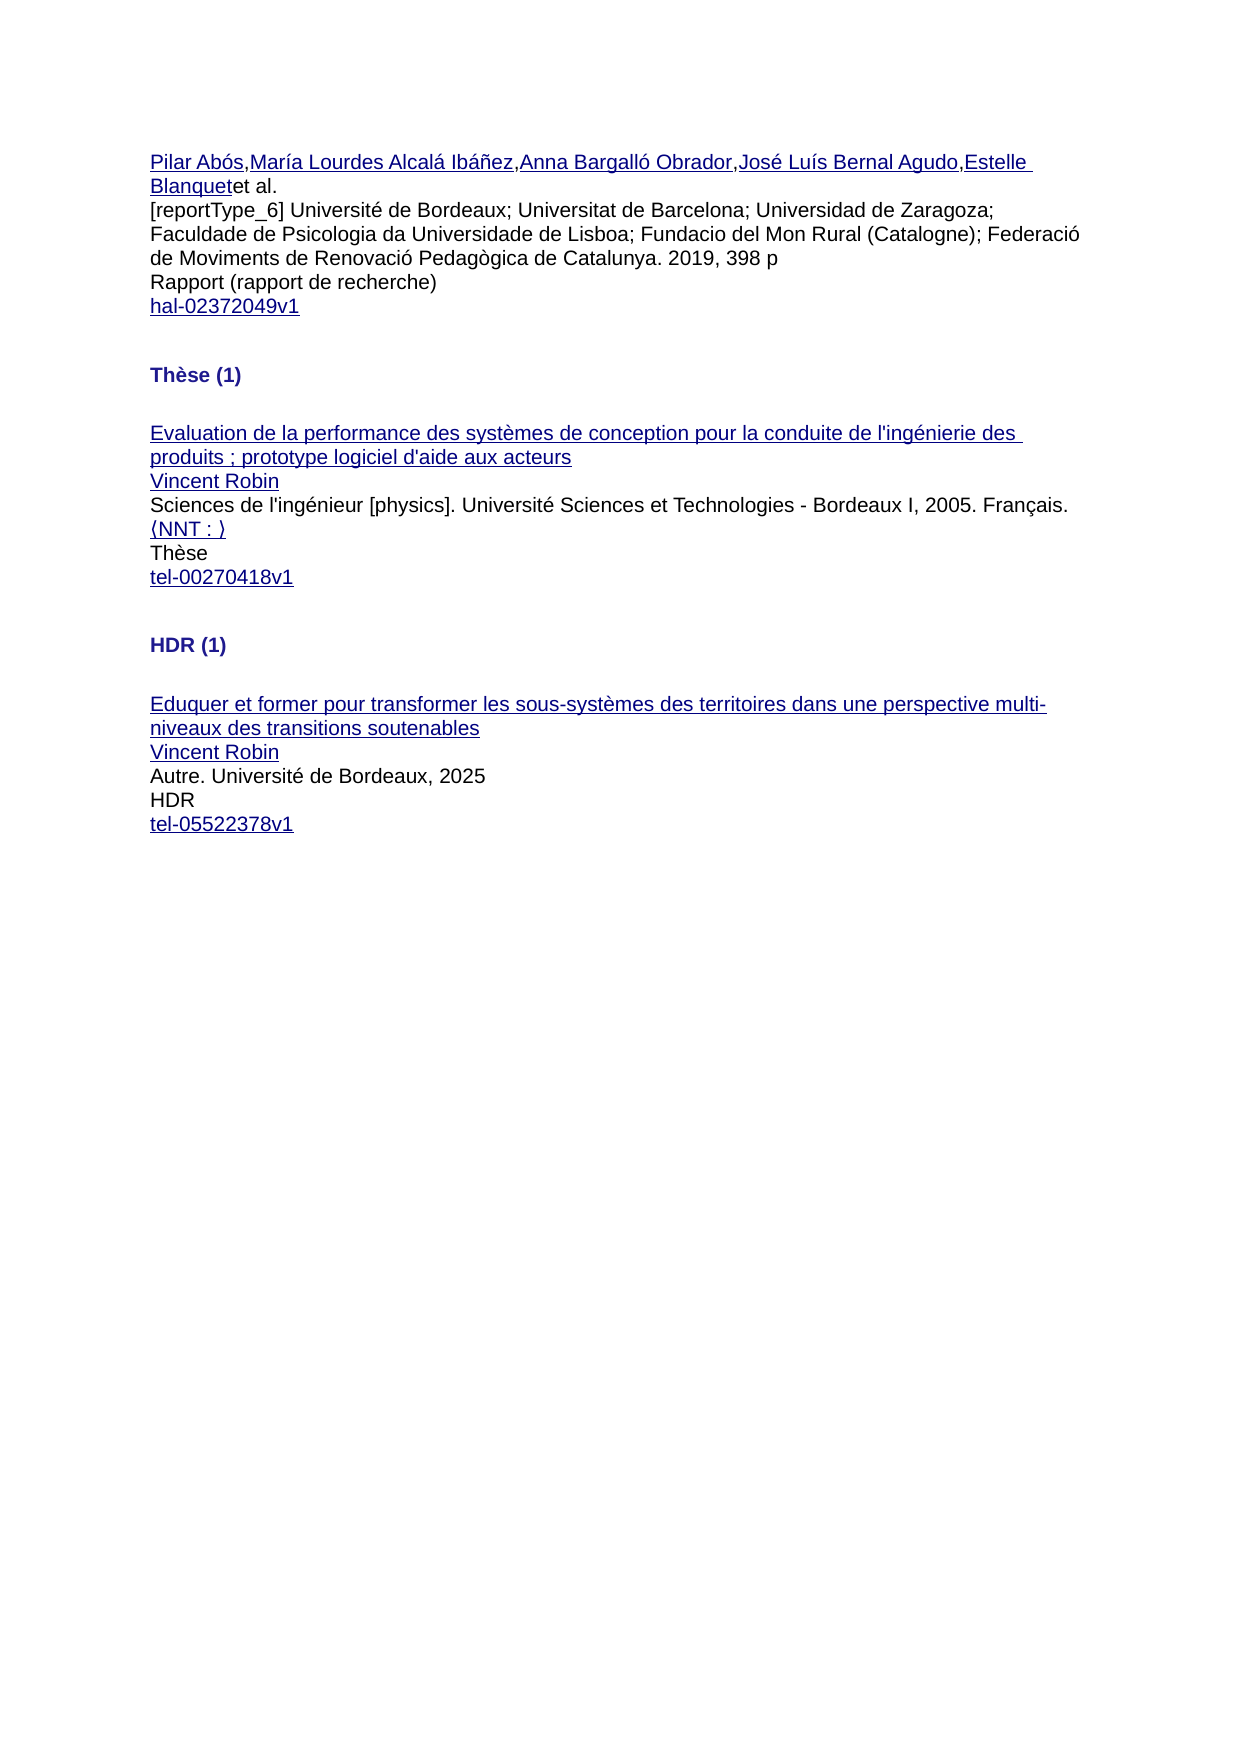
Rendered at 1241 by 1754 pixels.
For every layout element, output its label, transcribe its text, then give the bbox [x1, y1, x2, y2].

table_header Evaluation de la performance des systèmes de conception pour la conduite de l'ingénierie des produits ; prototype logiciel d'aide aux acteurs Vincent Robin Sciences de l'ingénieur [physics]. Université Sciences et Technologies - Bordeaux I, 2005. Français. ⟨NNT : ⟩ Thèse tel-00270418v1 [150, 421, 1090, 588]
table_header Pilar Abós,María Lourdes Alcalá Ibáñez,Anna Bargalló Obrador,José Luís Bernal Agudo,Estelle Blanquetet al. [reportType_6] Université de Bordeaux; Universitat de Barcelona; Universidad de Zaragoza; Faculdade de Psicologia da Universidade de Lisboa; Fundacio del Mon Rural (Catalogne); Federació de Moviments de Renovació Pedagògica de Catalunya. 2019, 398 p Rapport (rapport de recherche) hal-02372049v1 [150, 150, 1090, 318]
subtitle Thèse (1) [150, 362, 1090, 386]
table_header Eduquer et former pour transformer les sous-systèmes des territoires dans une perspective multi-niveaux des transitions soutenables Vincent Robin Autre. Université de Bordeaux, 2025 HDR tel-05522378v1 [150, 692, 1090, 835]
subtitle HDR (1) [150, 633, 1090, 657]
